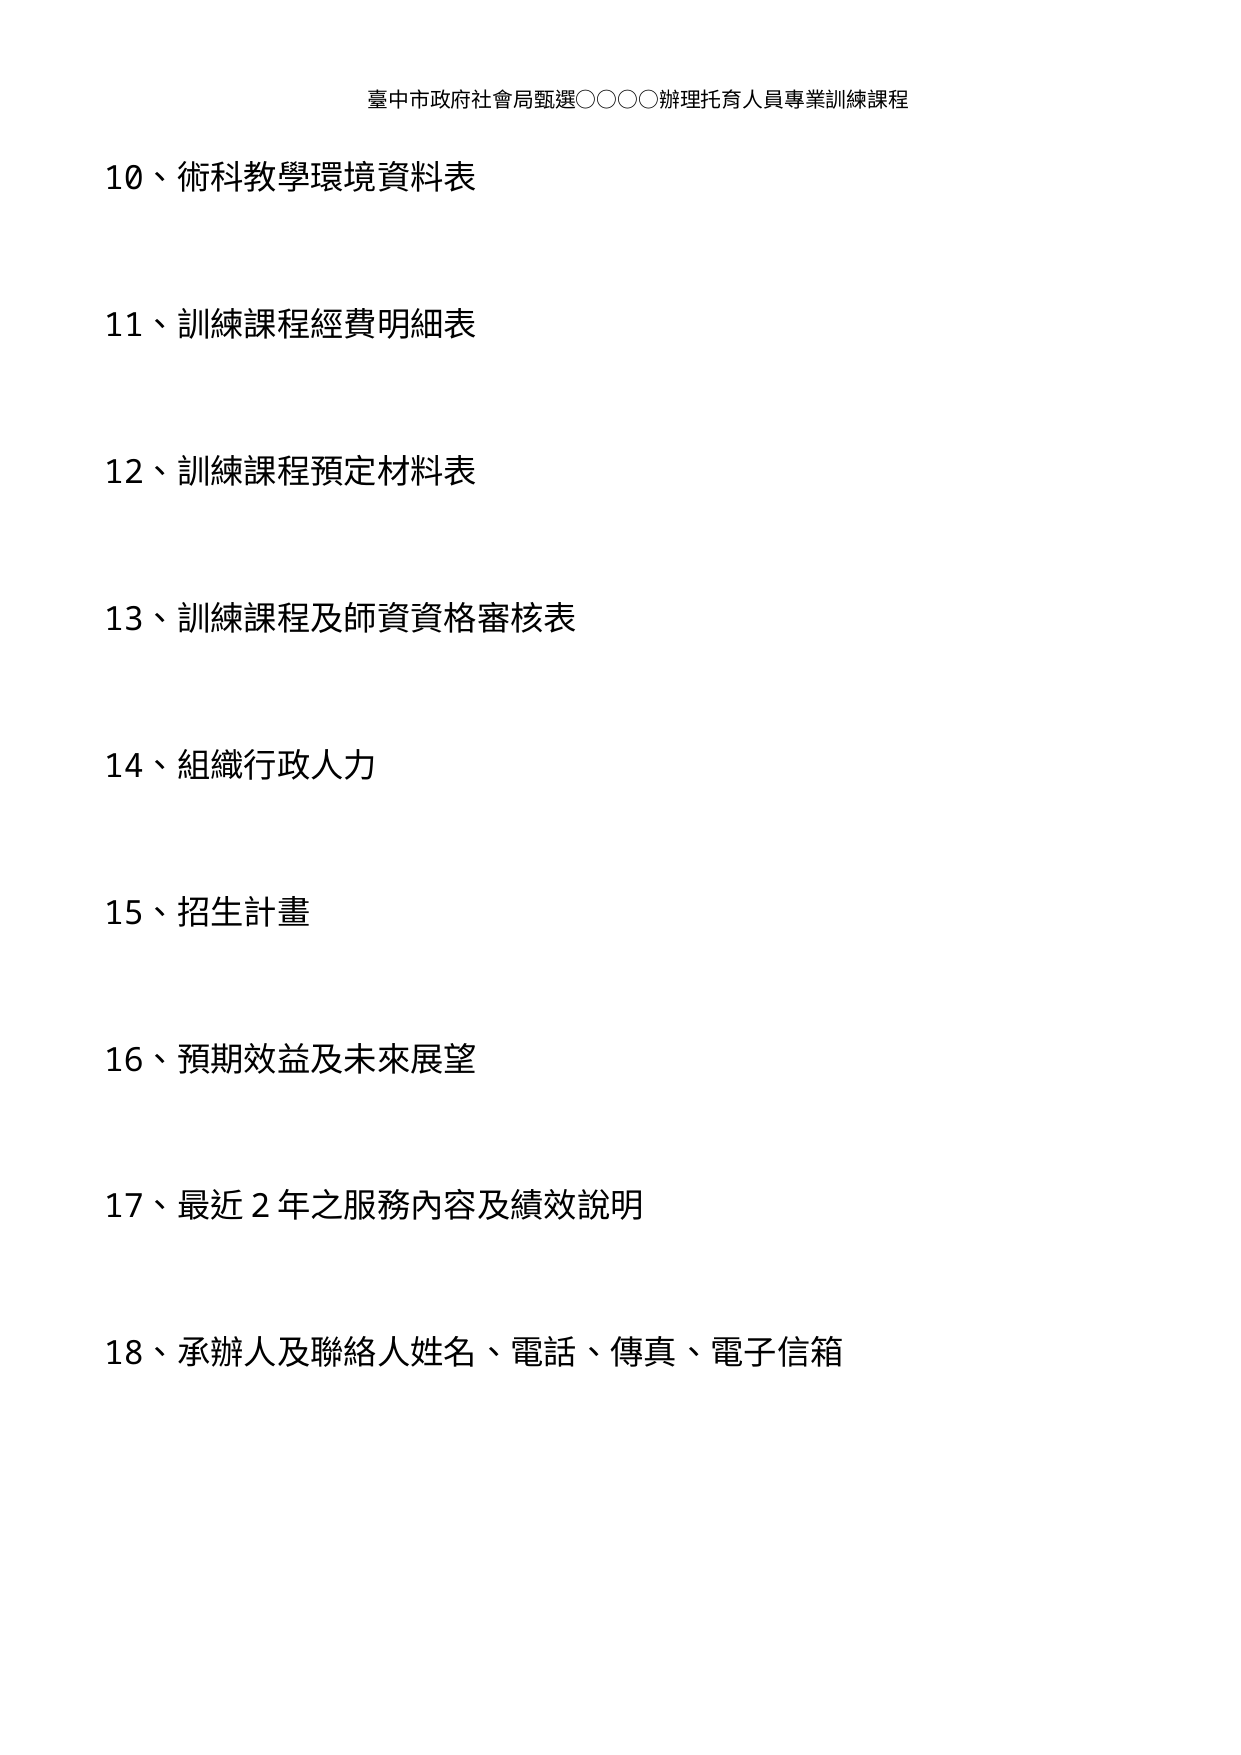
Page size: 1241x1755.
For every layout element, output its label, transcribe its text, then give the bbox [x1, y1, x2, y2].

list 訓練課程預定材料表 [103, 427, 1187, 490]
list 訓練課程經費明細表 [103, 281, 1187, 343]
list 組織行政人力 [103, 721, 1187, 784]
list 預期效益及未來展望 [103, 1015, 1187, 1077]
list 最近2年之服務內容及績效說明 [103, 1162, 1187, 1224]
list 招生計畫 [103, 868, 1187, 931]
list 承辦人及聯絡人姓名、電話、傳真、電子信箱 [103, 1309, 1187, 1371]
list 訓練課程及師資資格審核表 [103, 574, 1187, 637]
list 術科教學環境資料表 [103, 134, 1187, 196]
